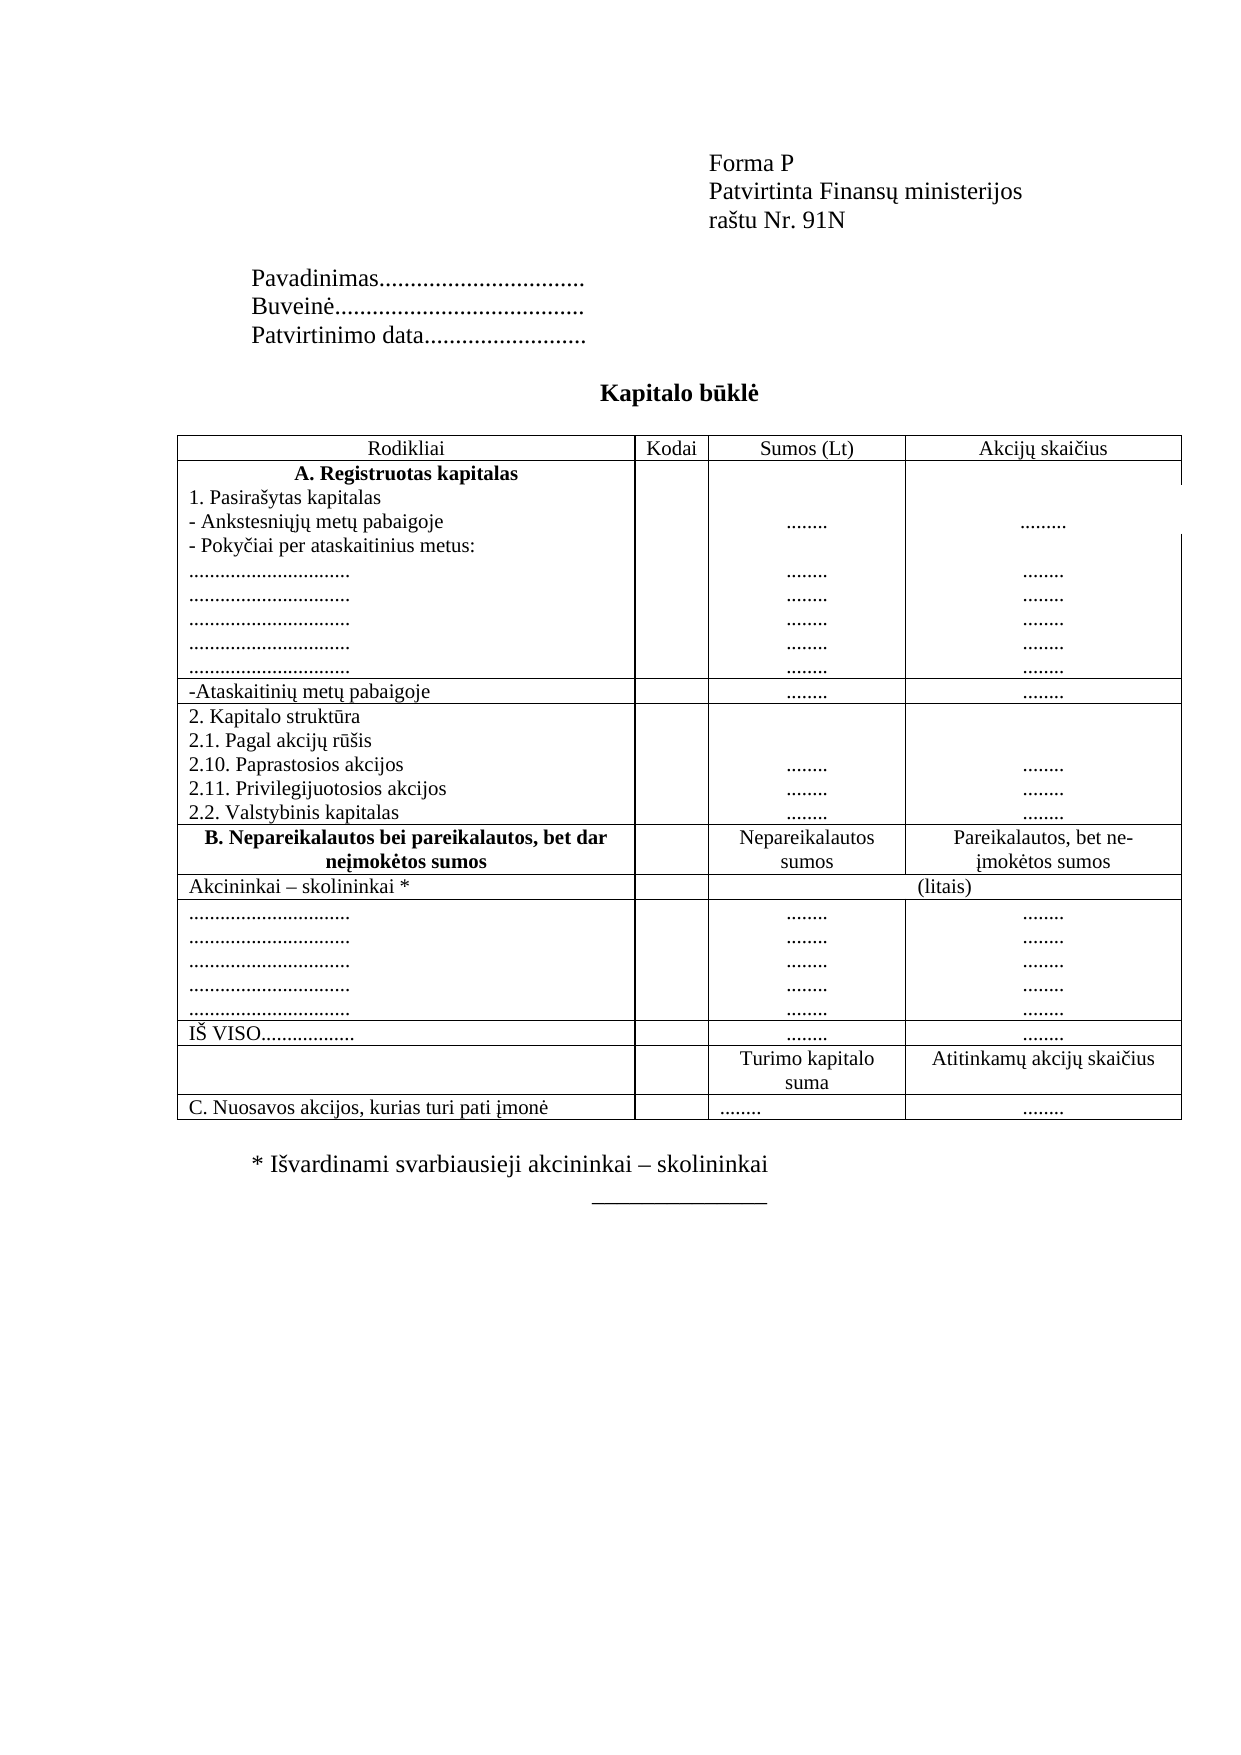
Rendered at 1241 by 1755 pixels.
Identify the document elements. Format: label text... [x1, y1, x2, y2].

table_header Sumos (Lt) [709, 436, 905, 460]
table_cell ......... [906, 509, 1181, 533]
text Buveinė........................................ [177, 291, 1181, 320]
table_cell ........ [709, 776, 905, 800]
table_cell ........ [906, 752, 1181, 776]
table_cell [636, 875, 708, 898]
table_cell 2.11. Privilegijuotosios akcijos [178, 776, 634, 800]
table_cell [709, 704, 905, 728]
table_cell [709, 461, 905, 485]
text ______________ [177, 1178, 1181, 1207]
table_cell ........ [906, 1021, 1181, 1045]
table_cell Nepareikalautos sumos [709, 825, 905, 873]
table_header Rodikliai [178, 436, 634, 460]
table_cell [636, 1021, 708, 1045]
text Patvirtinimo data.......................... [177, 320, 1181, 349]
table_cell 2.10. Paprastosios akcijos [178, 752, 634, 776]
table_cell ............................... ............................... ............................... ............................... ............................... [178, 900, 634, 1020]
table_cell Atitinkamų akcijų skaičius [906, 1046, 1181, 1094]
table_cell - Pokyčiai per ataskaitinius metus: ............................... ............................... ............................... ............................... ............................... [178, 534, 634, 678]
table_cell Pareikalautos, bet ne- įmokėtos sumos [906, 825, 1181, 873]
table_cell [636, 679, 708, 703]
table_cell 2.2. Valstybinis kapitalas [178, 800, 634, 824]
table_cell ........ [709, 509, 905, 533]
table_cell - Ankstesniųjų metų pabaigoje [178, 509, 634, 533]
table_cell 2. Kapitalo struktūra [178, 704, 634, 728]
text Forma P [177, 148, 1181, 176]
table_cell [636, 461, 708, 485]
table_cell [906, 704, 1181, 728]
text Kapitalo būklė [177, 378, 1181, 406]
table_cell [636, 900, 708, 1020]
table_cell [636, 800, 708, 824]
table_cell [178, 1046, 634, 1094]
table_cell [636, 509, 708, 533]
table_cell ........ ........ ........ ........ ........ [709, 534, 905, 678]
table_cell [636, 752, 708, 776]
text raštu Nr. 91N [177, 205, 1181, 234]
table_cell C. Nuosavos akcijos, kurias turi pati įmonė [178, 1095, 634, 1119]
table_cell ........ ........ ........ ........ ........ [709, 900, 905, 1020]
table_cell ........ [709, 752, 905, 776]
table_cell ........ [709, 679, 905, 703]
table_cell [709, 728, 905, 752]
table_cell ........ [709, 1095, 905, 1119]
table_cell IŠ VISO.................. [178, 1021, 634, 1045]
table_cell [636, 825, 708, 873]
table_header Akcijų skaičius [906, 436, 1181, 460]
text Patvirtinta Finansų ministerijos [177, 176, 1181, 205]
table_cell [709, 485, 905, 509]
table_cell [636, 485, 708, 509]
table_cell ........ [906, 776, 1181, 800]
table_cell [906, 485, 1181, 509]
table_cell 2.1. Pagal akcijų rūšis [178, 728, 634, 752]
table_cell [636, 534, 708, 678]
table_cell ........ [709, 1021, 905, 1045]
table_cell 1. Pasirašytas kapitalas [178, 485, 634, 509]
table_cell ........ [709, 800, 905, 824]
table_cell B. Nepareikalautos bei pareikalautos, bet dar neįmokėtos sumos [178, 825, 634, 873]
text Pavadinimas................................. [177, 263, 1181, 291]
table_cell ........ [906, 800, 1181, 824]
table_cell [906, 461, 1181, 485]
table_cell [636, 728, 708, 752]
table_cell ........ ........ ........ ........ ........ [906, 900, 1181, 1020]
table_cell [636, 1095, 708, 1119]
table_cell ........ [906, 1095, 1181, 1119]
table_cell [636, 1046, 708, 1094]
table_cell A. Registruotas kapitalas [178, 461, 634, 485]
table_cell [906, 728, 1181, 752]
table_cell -Ataskaitinių metų pabaigoje [178, 679, 634, 703]
table_cell [636, 776, 708, 800]
table_cell Turimo kapitalo suma [709, 1046, 905, 1094]
table_cell (litais) [709, 875, 1181, 898]
table_cell ........ ........ ........ ........ ........ [906, 534, 1181, 678]
table_cell ........ [906, 679, 1181, 703]
text * Išvardinami svarbiausieji akcininkai – skolininkai [177, 1149, 1181, 1178]
table_cell [636, 704, 708, 728]
table_cell Akcininkai – skolininkai * [178, 875, 634, 898]
table_header Kodai [636, 436, 708, 460]
